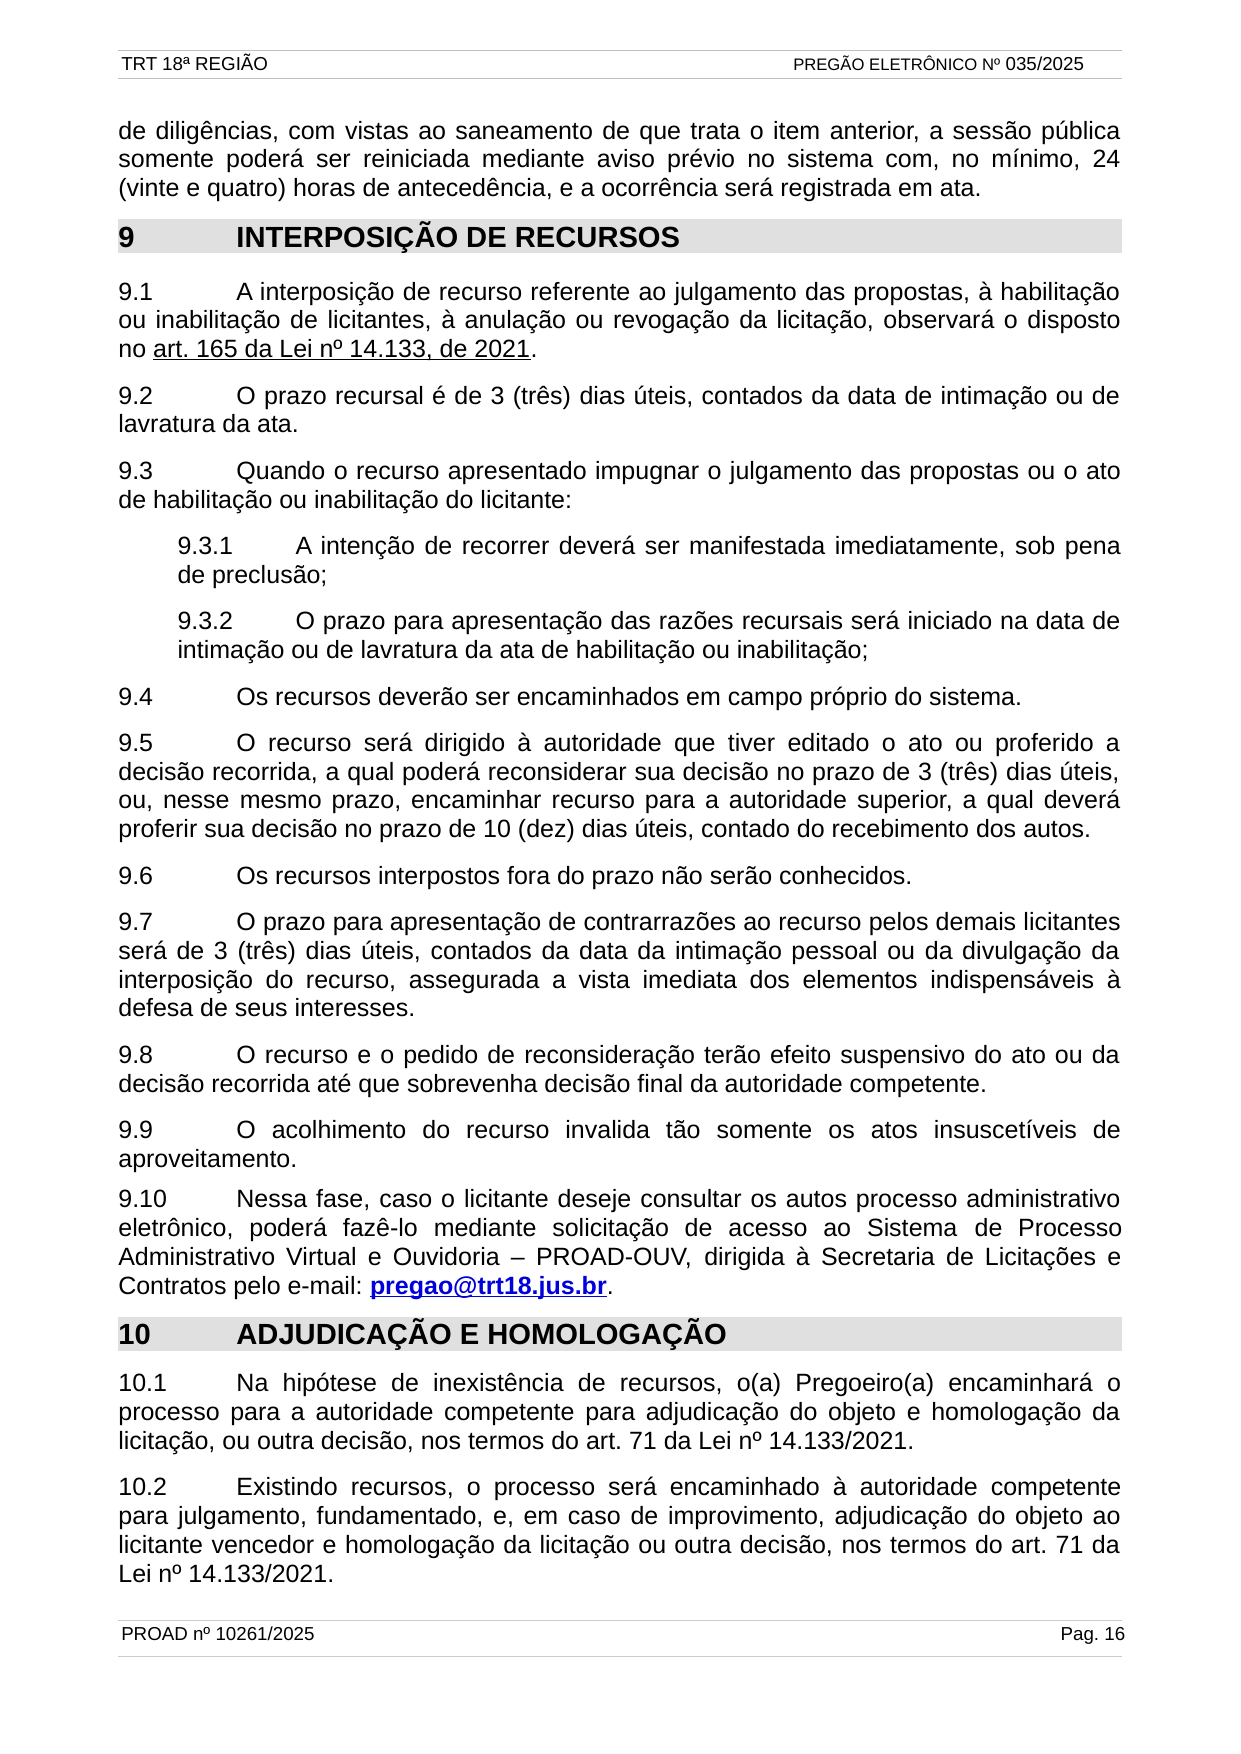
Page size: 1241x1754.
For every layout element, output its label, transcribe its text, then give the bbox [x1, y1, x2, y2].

text 9.3.2 O prazo para apresentação das razões recursais será iniciado na data de intimação ou de lavratura da ata de habilitação ou inabilitação; [177, 606, 1122, 664]
text 9.6 Os recursos interpostos fora do prazo não serão conhecidos. [118, 861, 1122, 889]
text de diligências, com vistas ao saneamento de que trata o item anterior, a sessão pública somente poderá ser reiniciada mediante aviso prévio no sistema com, no mínimo, 24 (vinte e quatro) horas de antecedência, e a ocorrência será registrada em ata. [118, 116, 1122, 202]
text 9.3 Quando o recurso apresentado impugnar o julgamento das propostas ou o ato de habilitação ou inabilitação do licitante: [118, 456, 1122, 513]
text 10 ADJUDICAÇÃO E HOMOLOGAÇÃO [118, 1317, 1122, 1351]
text 9.3.1 A intenção de recorrer deverá ser manifestada imediatamente, sob pena de preclusão; [177, 531, 1122, 589]
text 9 INTERPOSIÇÃO DE RECURSOS [118, 219, 1122, 253]
text 10.2 Existindo recursos, o processo será encaminhado à autoridade competente para julgamento, fundamentado, e, em caso de improvimento, adjudicação do objeto ao licitante vencedor e homologação da licitação ou outra decisão, nos termos do art. 71 da Lei nº 14.133/2021. [118, 1472, 1122, 1587]
text 9.4 Os recursos deverão ser encaminhados em campo próprio do sistema. [118, 682, 1122, 710]
text 9.8 O recurso e o pedido de reconsideração terão efeito suspensivo do ato ou da decisão recorrida até que sobrevenha decisão final da autoridade competente. [118, 1040, 1122, 1097]
text 9.7 O prazo para apresentação de contrarrazões ao recurso pelos demais licitantes será de 3 (três) dias úteis, contados da data da intimação pessoal ou da divulgação da interposição do recurso, assegurada a vista imediata dos elementos indispensáveis à defesa de seus interesses. [118, 907, 1122, 1022]
text 9.1 A interposição de recurso referente ao julgamento das propostas, à habilitação ou inabilitação de licitantes, à anulação ou revogação da licitação, observará o disposto no art. 165 da Lei nº 14.133, de 2021. [118, 277, 1122, 363]
text 9.9 O acolhimento do recurso invalida tão somente os atos insuscetíveis de aproveitamento. [118, 1115, 1122, 1173]
text 9.10 Nessa fase, caso o licitante deseje consultar os autos processo administrativo eletrônico, poderá fazê-lo mediante solicitação de acesso ao Sistema de Processo Administrativo Virtual e Ouvidoria – PROAD-OUV, dirigida à Secretaria de Licitações e Contratos pelo e-mail: pregao@trt18.jus.br. [118, 1184, 1122, 1299]
text 10.1 Na hipótese de inexistência de recursos, o(a) Pregoeiro(a) encaminhará o processo para a autoridade competente para adjudicação do objeto e homologação da licitação, ou outra decisão, nos termos do art. 71 da Lei nº 14.133/2021. [118, 1368, 1122, 1454]
text 9.5 O recurso será dirigido à autoridade que tiver editado o ato ou proferido a decisão recorrida, a qual poderá reconsiderar sua decisão no prazo de 3 (três) dias úteis, ou, nesse mesmo prazo, encaminhar recurso para a autoridade superior, a qual deverá proferir sua decisão no prazo de 10 (dez) dias úteis, contado do recebimento dos autos. [118, 728, 1122, 843]
text 9.2 O prazo recursal é de 3 (três) dias úteis, contados da data de intimação ou de lavratura da ata. [118, 381, 1122, 438]
